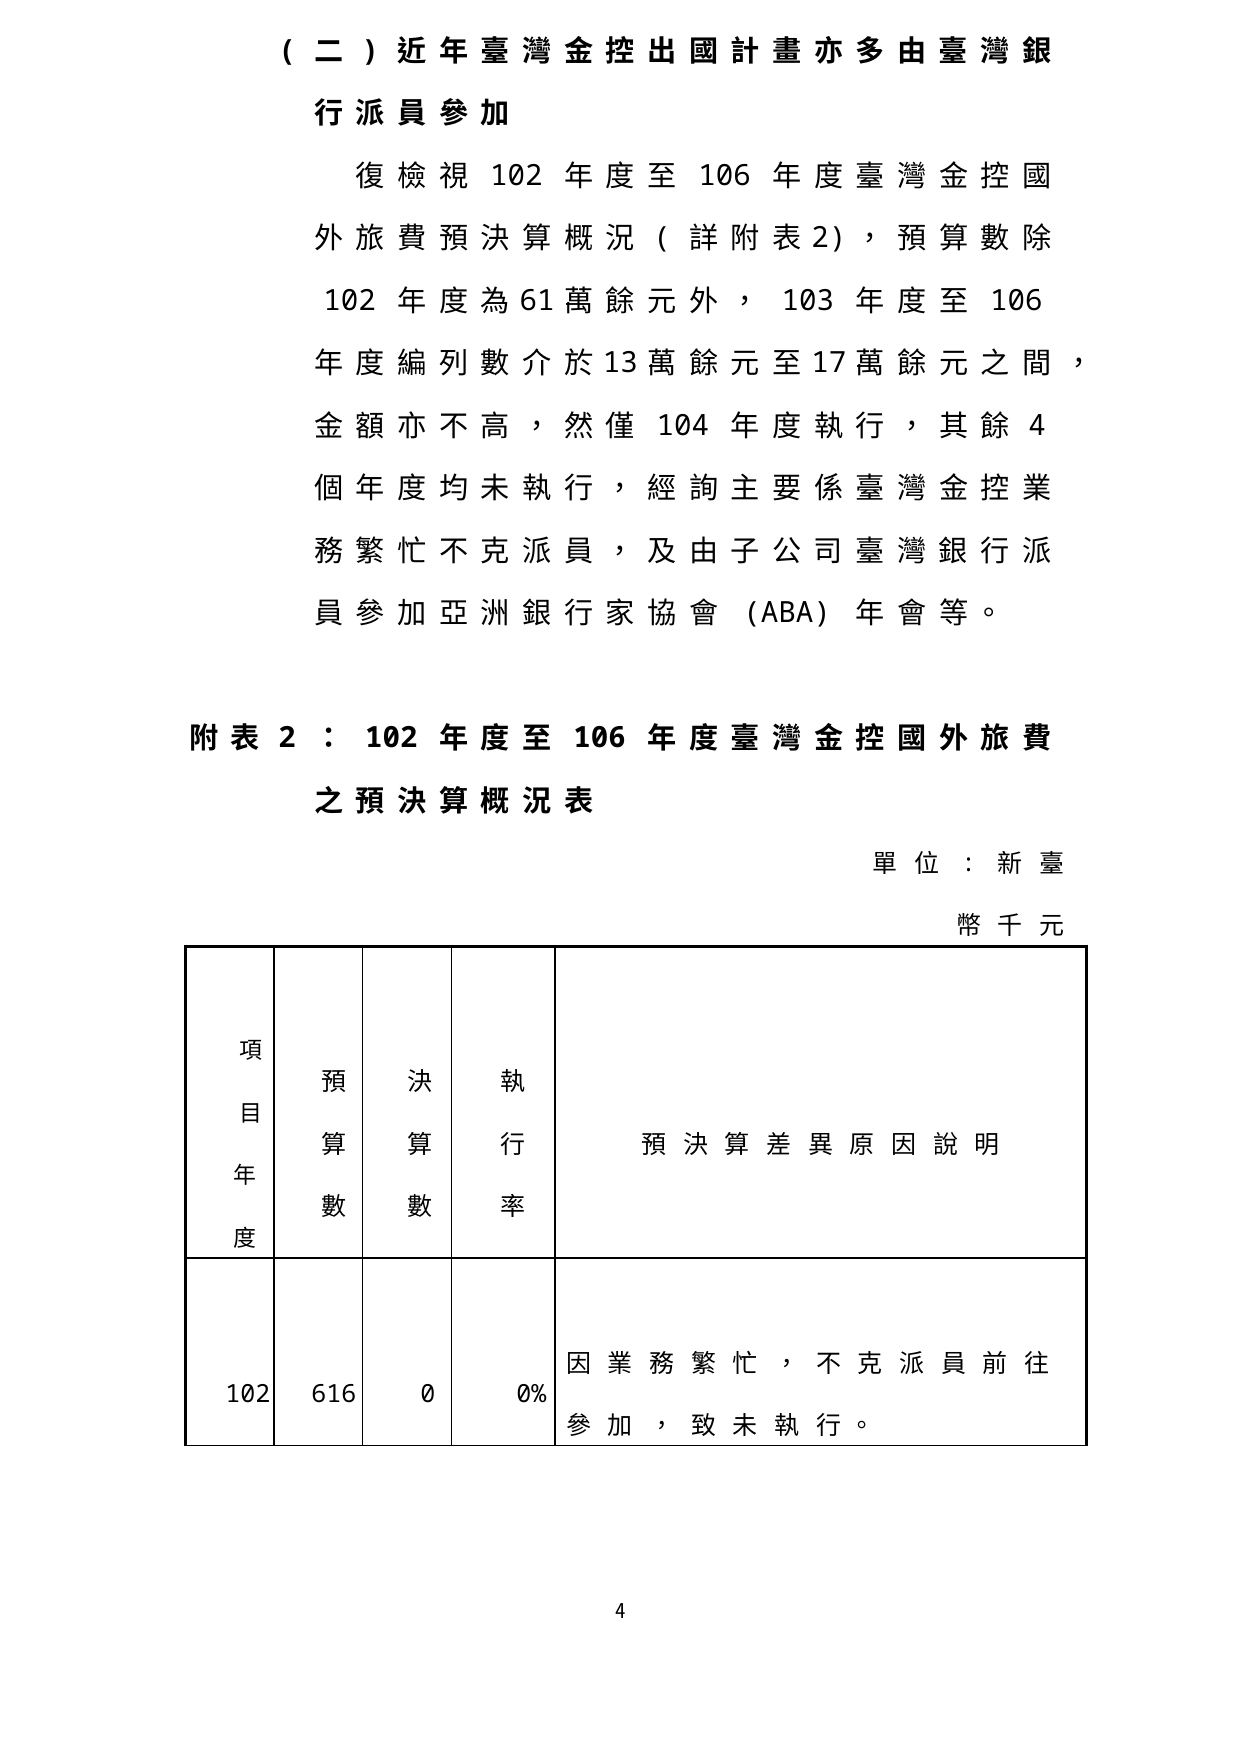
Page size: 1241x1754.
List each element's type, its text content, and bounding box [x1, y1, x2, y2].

table_header 預算數 [275, 948, 362, 1257]
table_cell 616 [275, 1259, 362, 1444]
text 單位:新臺幣千元 [183, 819, 1072, 944]
table_header 預決算差異原因說明 [556, 948, 1085, 1257]
table_cell 102 [187, 1259, 273, 1444]
table_header 執行率 [452, 948, 554, 1257]
text 復檢視102年度至106年度臺灣金控國外旅費預決算概況(詳附表2)，預算數除102年度為61萬餘元外，103年度至106年度編列數介於13萬餘元至17萬餘元之間，金額亦不高，然僅104年度執行，其餘4個年度均未執行，經詢主要係臺灣金控業務繁忙不克派員，及由子公司臺灣銀行派員參加亞洲銀行家協會(ABA)年會等。 [271, 132, 1058, 632]
table_cell 因業務繁忙，不克派員前往參加，致未執行。 [556, 1259, 1085, 1444]
table_header 決算數 [363, 948, 451, 1257]
text (二)近年臺灣金控出國計畫亦多由臺灣銀行派員參加 [242, 7, 1058, 132]
table_cell 0 [363, 1259, 451, 1444]
text 附表2：102年度至106年度臺灣金控國外旅費之預決算概況表 [183, 694, 1072, 819]
table_header 項目 年度 [187, 948, 273, 1257]
table_cell 0% [452, 1259, 554, 1444]
